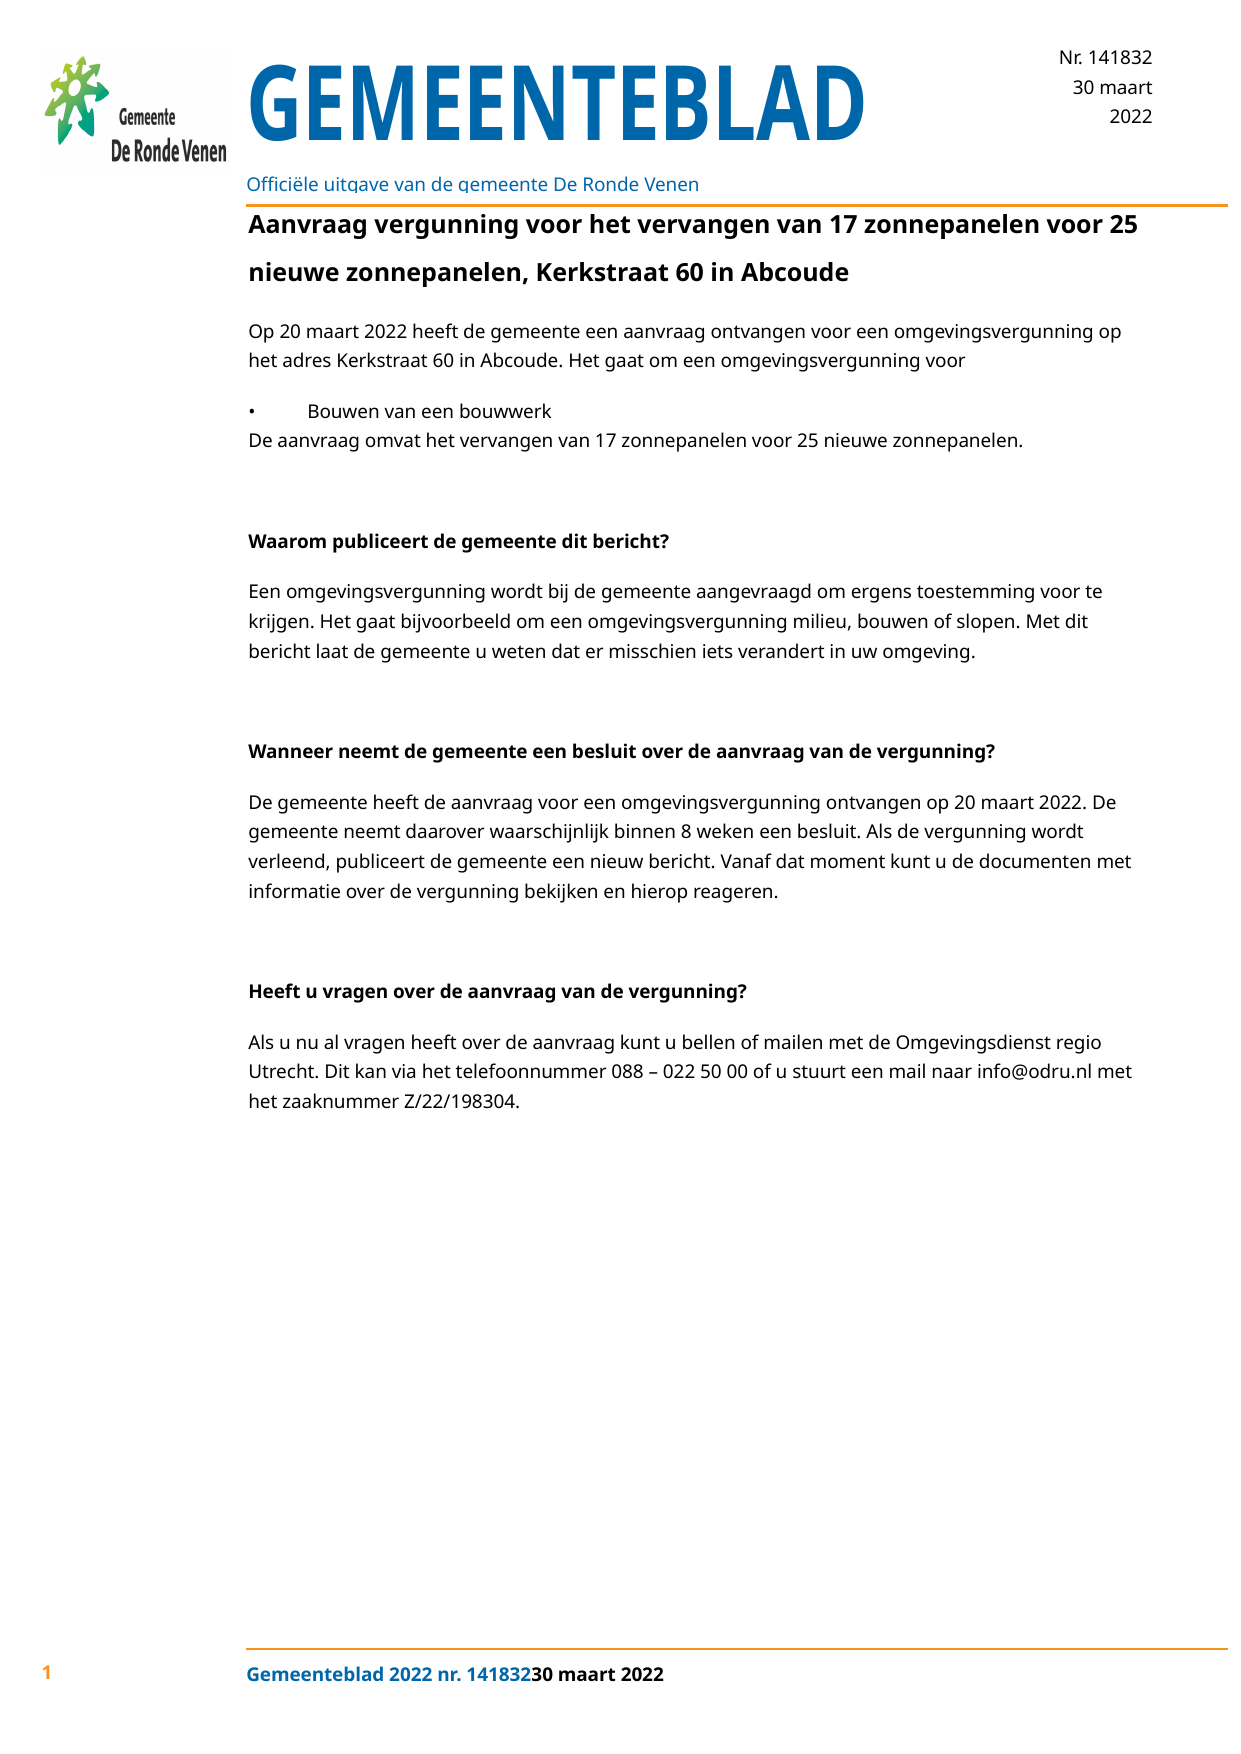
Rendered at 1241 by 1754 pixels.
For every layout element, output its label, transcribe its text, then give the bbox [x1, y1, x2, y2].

text Waarom publiceert de gemeente dit bericht? [248, 528, 1152, 554]
text Op 20 maart 2022 heeft de gemeente een aanvraag ontvangen voor een omgevingsvergunning op het adres Kerkstraat 60 in Abcoude. Het gaat om een omgevingsvergunning voor [248, 318, 1152, 373]
text De aanvraag omvat het vervangen van 17 zonnepanelen voor 25 nieuwe zonnepanelen. [248, 427, 1152, 453]
list Bouwen van een bouwwerk [248, 398, 1152, 424]
text Wanneer neemt de gemeente een besluit over de aanvraag van de vergunning? [248, 739, 1152, 764]
text De gemeente heeft de aanvraag voor een omgevingsvergunning ontvangen op 20 maart 2022. De gemeente neemt daarover waarschijnlijk binnen 8 weken een besluit. Als de vergunning wordt verleend, publiceert de gemeente een nieuw bericht. Vanaf dat moment kunt u de documenten met informatie over de vergunning bekijken en hierop reageren. [248, 789, 1152, 904]
text Heeft u vragen over de aanvraag van de vergunning? [248, 979, 1152, 1004]
text Als u nu al vragen heeft over de aanvraag kunt u bellen of mailen met de Omgevingsdienst regio Utrecht. Dit kan via het telefoonnummer 088 – 022 50 00 of u stuurt een mail naar info@odru.nl met het zaaknummer Z/22/198304. [248, 1029, 1152, 1114]
picture [41, 47, 231, 172]
text Aanvraag vergunning voor het vervangen van 17 zonnepanelen voor 25 nieuwe zonnepanelen, Kerkstraat 60 in Abcoude [248, 207, 1152, 288]
text Een omgevingsvergunning wordt bij de gemeente aangevraagd om ergens toestemming voor te krijgen. Het gaat bijvoorbeeld om een omgevingsvergunning milieu, bouwen of slopen. Met dit bericht laat de gemeente u weten dat er misschien iets verandert in uw omgeving. [248, 579, 1152, 664]
